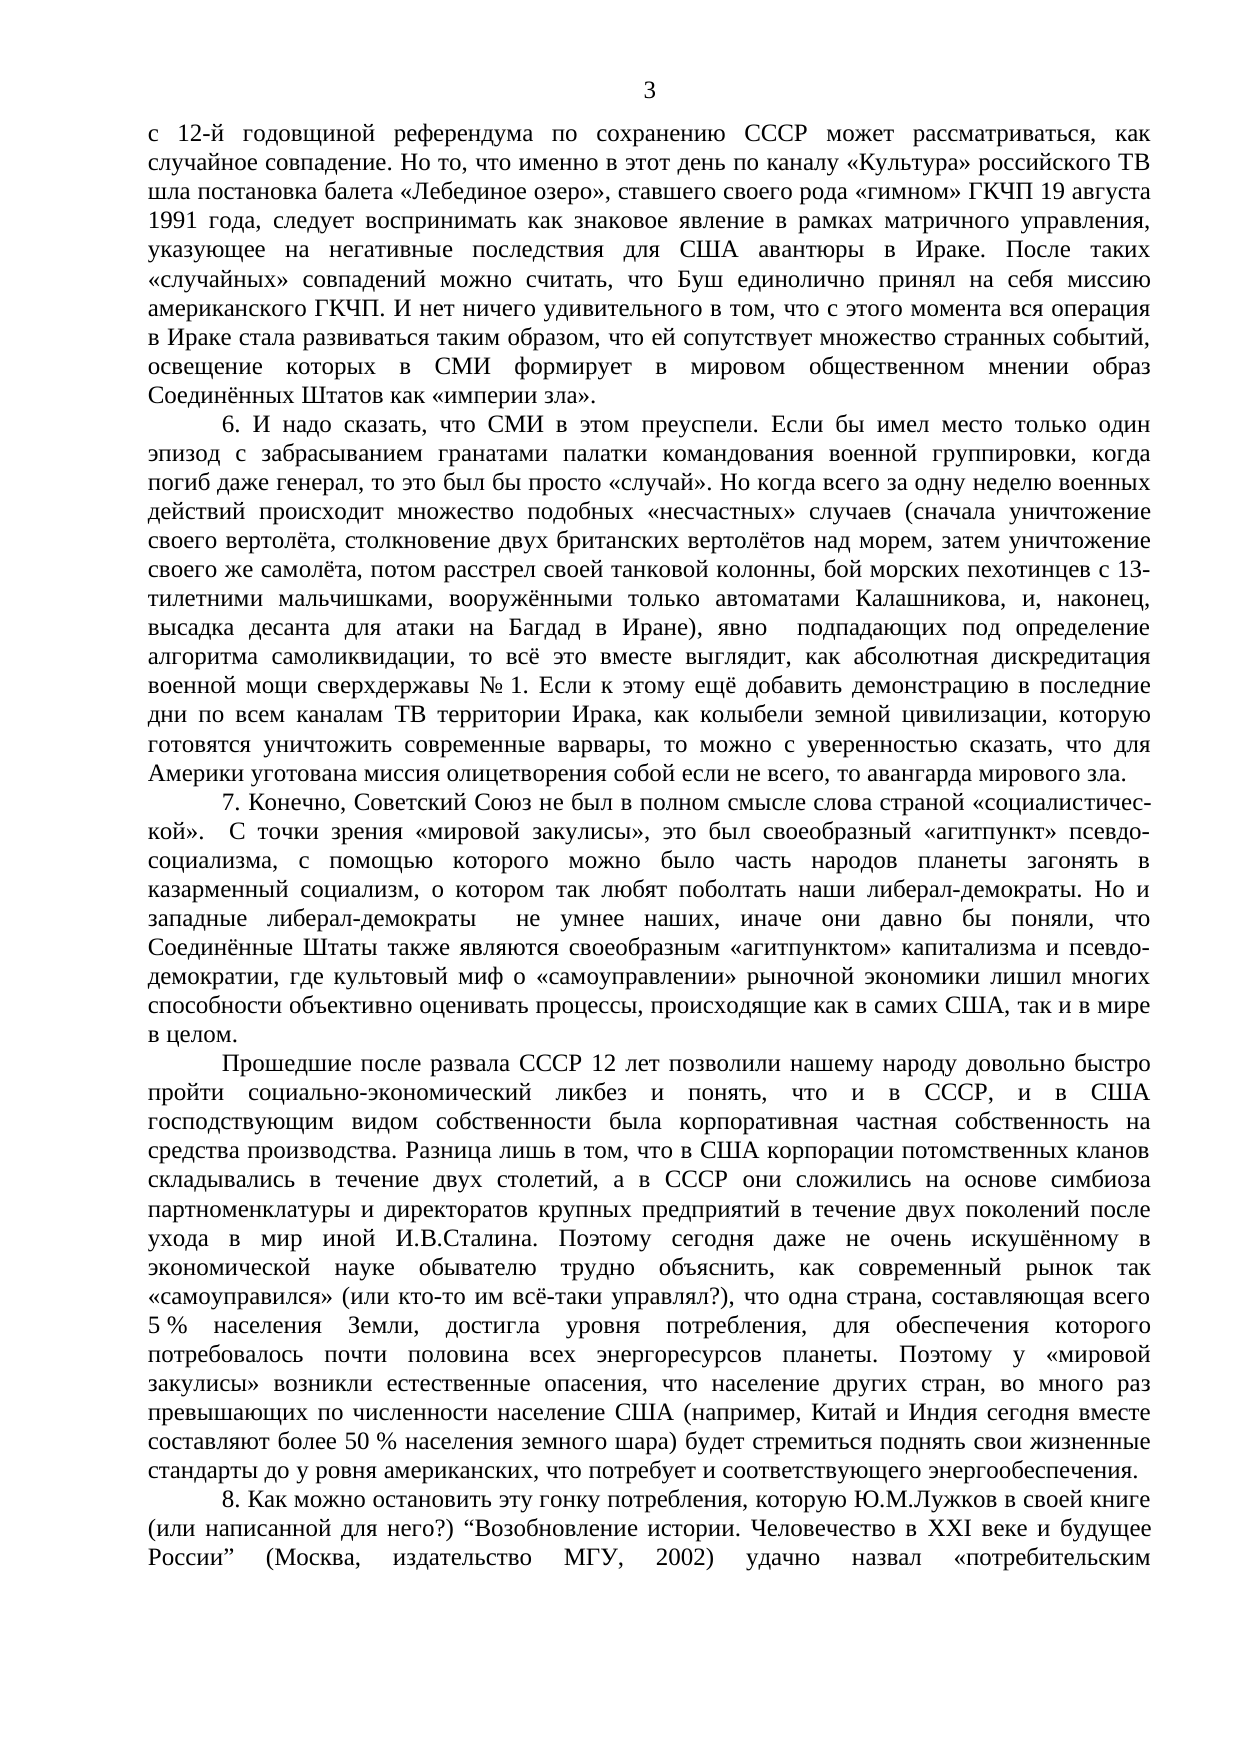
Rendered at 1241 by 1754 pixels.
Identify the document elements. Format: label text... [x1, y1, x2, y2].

text Прошедшие после развала СССР 12 лет позволили нашему народу довольно быстро пройти социально-экономический ликбез и понять, что и в СССР, и в США господствующим видом собственности была корпоративная частная собственность на средства производства. Разница лишь в том, что в США корпорации потомственных кланов складывались в течение двух столетий, а в СССР они сложились на основе симбиоза партноменклатуры и директоратов крупных предприятий в течение двух поколений после ухода в мир иной И.В.Сталина. Поэтому сегодня даже не очень искушённому в экономической науке обывателю трудно объяснить, как современный рынок так «самоуправился» (или кто-то им всё-таки управлял?), что одна страна, составляющая всего 5 % населения Земли, достигла уровня потребления, для обеспечения которого потребовалось почти половина всех энергоресурсов планеты. Поэтому у «мировой закулисы» возникли естественные опасения, что население других стран, во много раз превышающих по численности население США (например, Китай и Индия сегодня вместе составляют более 50 % населения земного шара) будет стремиться поднять свои жизненные стандарты до у ровня американских, что потребует и соответствующего энергообеспечения. [148, 1048, 1152, 1484]
text 7. Конечно, Советский Союз не был в полном смысле слова страной «социалис­тичес­кой». С точки зрения «мировой закулисы», это был своеобразный «агитпункт» псевдо-социа­лизма, с помощью которого можно было часть народов планеты загонять в казарменный социализм, о котором так любят поболтать наши либерал-демократы. Но и западные либерал-демократы не умнее наших, иначе они давно бы поняли, что Соединённые Штаты также являются своеобразным «агитпунктом» капитализма и псевдо-демократии, где культовый миф о «самоуправлении» рыночной экономики лишил многих способности объективно оценивать процессы, происходящие как в самих США, так и в мире в целом. [148, 787, 1152, 1048]
text с 12-й годовщиной референдума по сохранению СССР может рассматриваться, как случайное совпадение. Но то, что именно в этот день по каналу «Культура» российского ТВ шла постановка балета «Лебединое озеро», ставшего своего рода «гимном» ГКЧП 19 августа 1991 года, следует воспринимать как знаковое явление в рамках матричного управления, указующее на негативные последствия для США авантюры в Ираке. После таких «случайных» совпадений можно считать, что Буш единолично принял на себя миссию американского ГКЧП. И нет ничего удивительного в том, что с этого момента вся операция в Ираке стала развиваться таким образом, что ей сопутствует множество странных событий, освещение которых в СМИ формирует в мировом общественном мнении образ Соединённых Штатов как «империи зла». [148, 118, 1152, 409]
text 8. Как можно остановить эту гонку потребления, которую Ю.М.Лужков в своей книге (или написанной для него?) “Возобновление истории. Человечество в XXI веке и будущее России” (Москва, издательство МГУ, 2002) удачно назвал «потребительским [148, 1484, 1152, 1571]
text 6. И надо сказать, что СМИ в этом преуспели. Если бы имел место только один эпизод с забрасыванием гранатами палатки командования военной группировки, когда погиб даже генерал, то это был бы просто «случай». Но когда всего за одну неделю военных действий происходит множество подобных «несчастных» случаев (сначала уничтожение своего вертолёта, столкновение двух британских вертолётов над морем, затем уничтожение своего же самолёта, потом расстрел своей танковой колонны, бой морских пехотинцев с 13-тилет­ними мальчишками, вооружёнными только автоматами Калашникова, и, наконец, высадка десанта для атаки на Багдад в Иране), явно подпадающих под определение алгоритма самоликвидации, то всё это вместе выглядит, как абсолютная дискредитация военной мощи сверхдержавы № 1. Если к этому ещё добавить демонстрацию в последние дни по всем каналам ТВ территории Ирака, как колыбели земной цивилизации, которую готовятся уничтожить современные варвары, то можно с уверенностью сказать, что для Америки уготована миссия олицетворения собой если не всего, то авангарда мирового зла. [148, 409, 1152, 787]
